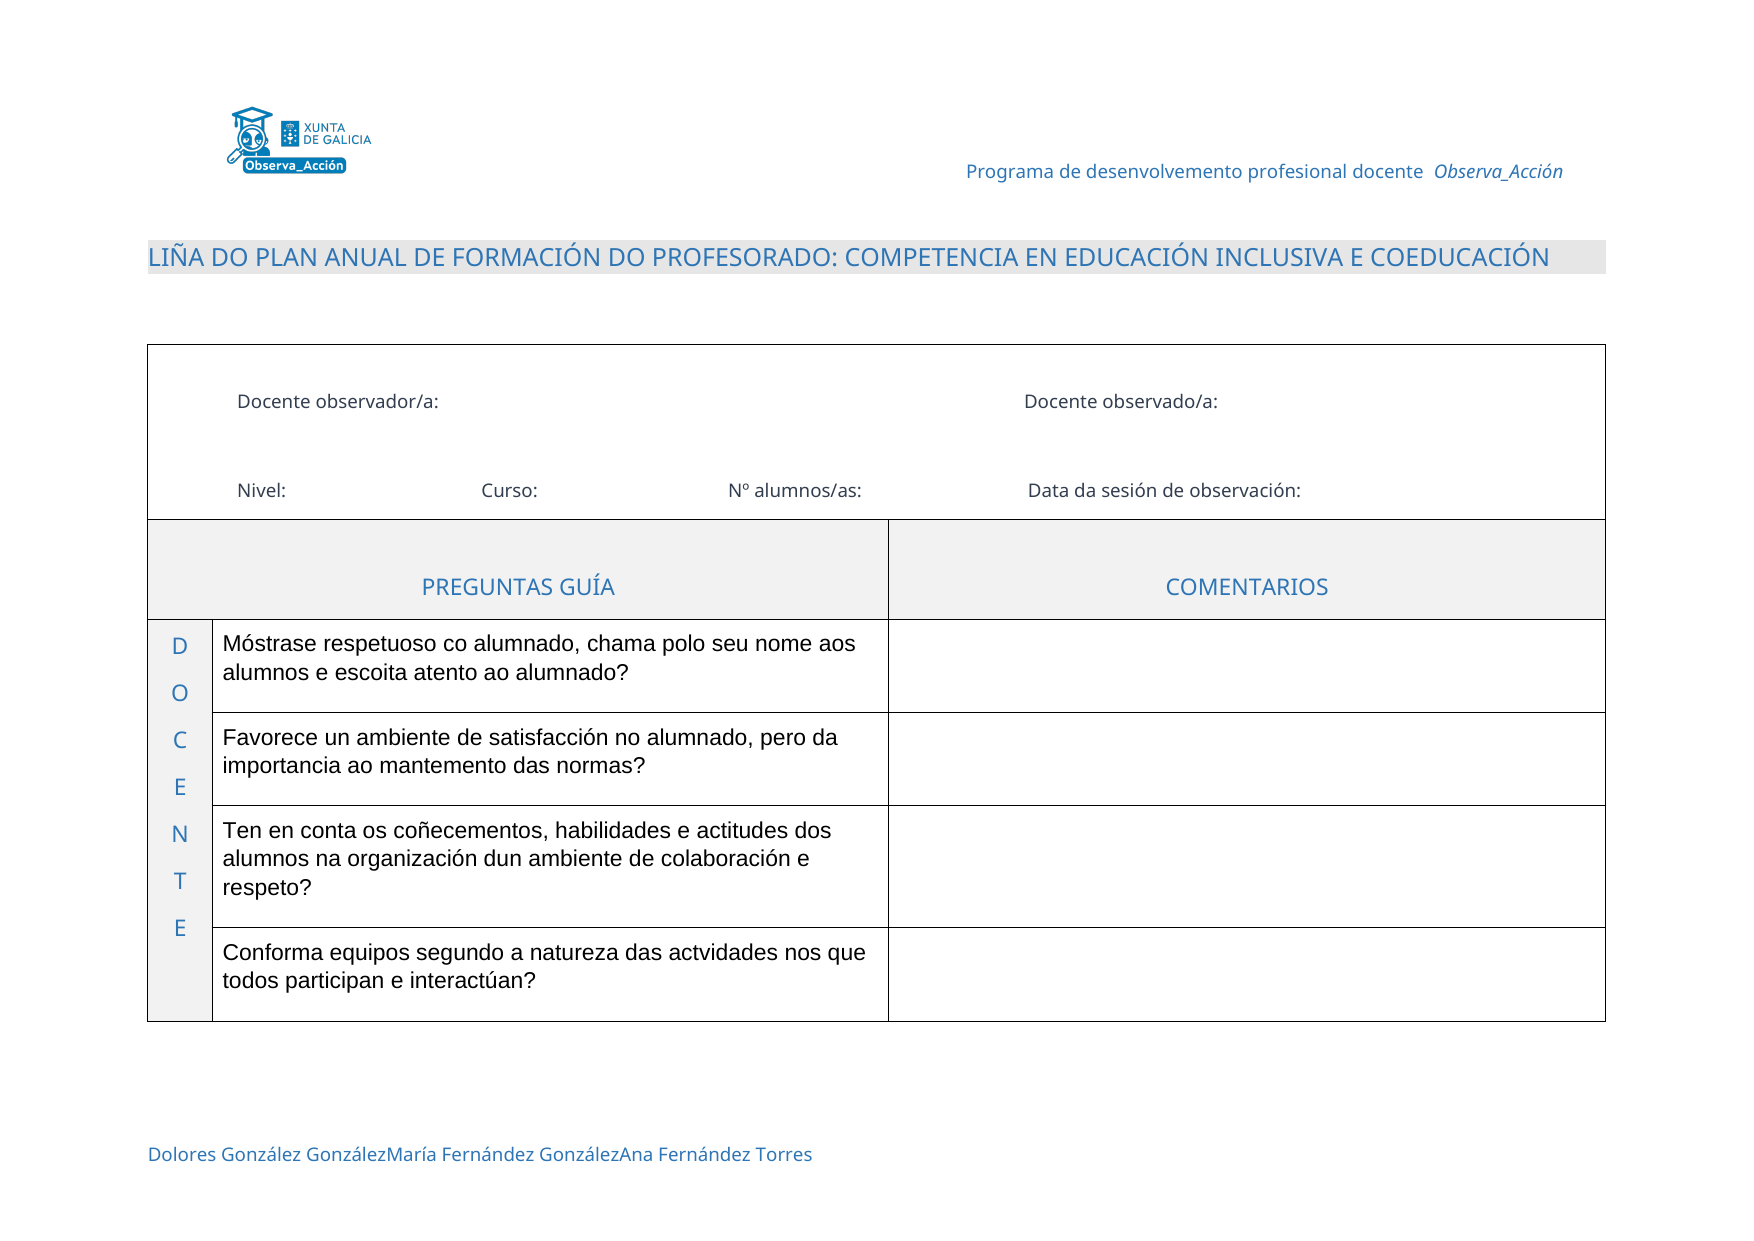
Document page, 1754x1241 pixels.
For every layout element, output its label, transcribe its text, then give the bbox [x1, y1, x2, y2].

table_cell [889, 928, 1605, 1021]
table_cell [889, 713, 1605, 805]
table_cell Conforma equipos segundo a natureza das actvidades nos que todos participan e interactúan? [213, 928, 888, 1021]
table_cell [889, 620, 1605, 712]
table_cell COMENTARIOS [889, 520, 1605, 619]
text LIÑA DO PLAN ANUAL DE FORMACIÓN DO PROFESORADO: COMPETENCIA EN EDUCACIÓN INCLUSIVA E COEDUCACIÓN [148, 240, 1606, 274]
table_header Docente observador/a: Docente observado/a: Nivel: Curso: Nº alumnos/as: Data da sesión de observación: [148, 345, 1605, 519]
table_cell [889, 806, 1605, 927]
table_cell DOCENTE [148, 620, 212, 1021]
table_cell Ten en conta os coñecementos, habilidades e actitudes dos alumnos na organización dun ambiente de colaboración e respeto? [213, 806, 888, 927]
table_cell Favorece un ambiente de satisfacción no alumnado, pero da importancia ao mantemento das normas? [213, 713, 888, 805]
table_cell Móstrase respetuoso co alumnado, chama polo seu nome aos alumnos e escoita atento ao alumnado? [213, 620, 888, 712]
picture [221, 105, 378, 179]
table_cell PREGUNTAS GUÍA [148, 520, 888, 619]
